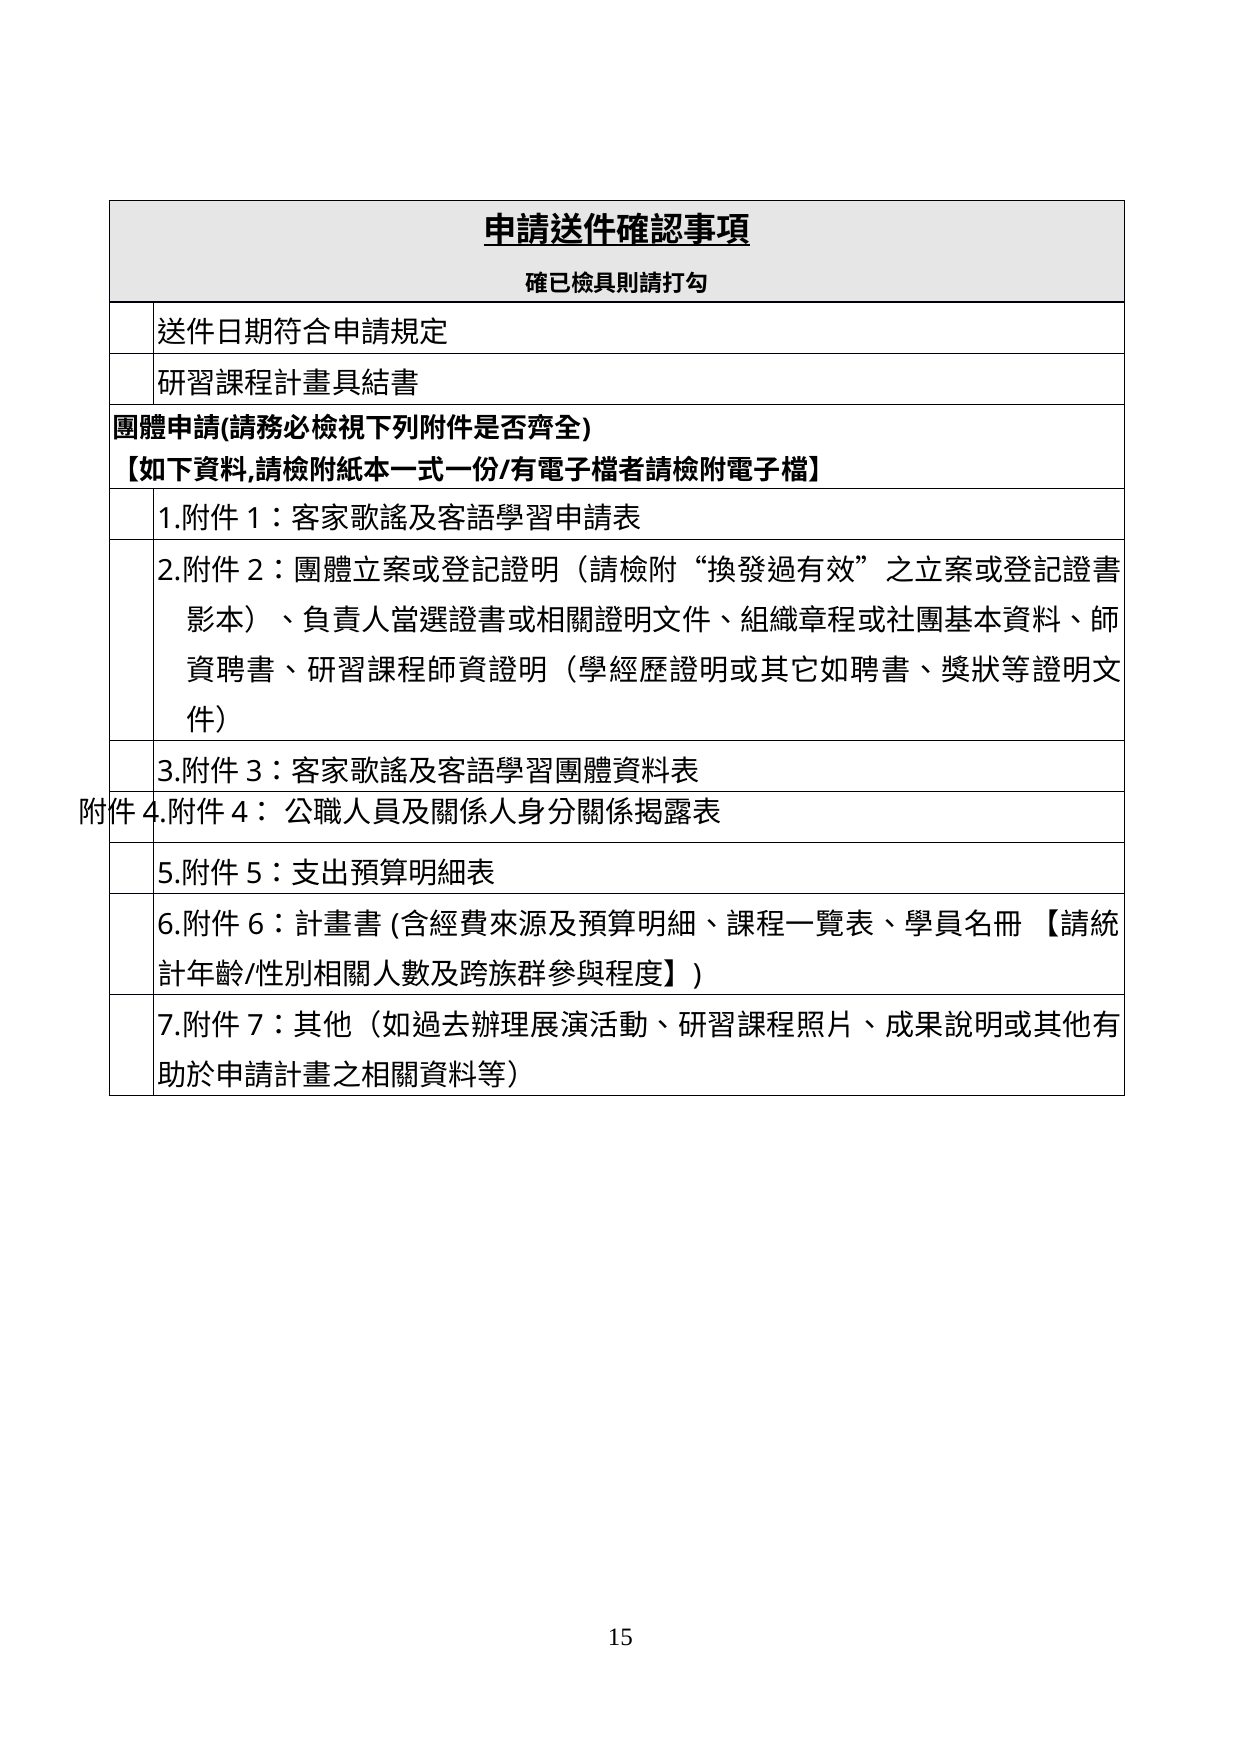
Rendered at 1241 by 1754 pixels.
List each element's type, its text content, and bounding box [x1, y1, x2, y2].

table_cell 2.附件2：團體立案或登記證明（請檢附“換發過有效”之立案或登記證書影本）、負責人當選證書或相關證明文件、組織章程或社團基本資料、師資聘書、研習課程師資證明（學經歷證明或其它如聘書、獎狀等證明文件） [154, 540, 1124, 740]
table_cell [110, 540, 153, 740]
table_cell 1.附件1：客家歌謠及客語學習申請表 [154, 489, 1124, 539]
table_cell [110, 792, 153, 842]
table_cell 送件日期符合申請規定 [154, 303, 1124, 352]
table_header 申請送件確認事項 確已檢具則請打勾 [110, 201, 1124, 301]
table_cell [110, 843, 153, 893]
table_cell [145, 804, 153, 815]
table_cell [110, 741, 153, 791]
table_cell [110, 995, 153, 1095]
table_cell 4.附件4.附件4： 公職人員及關係人身分關係揭露表 [154, 792, 1124, 842]
table_cell [110, 894, 153, 994]
table_cell [110, 354, 153, 403]
table_cell 團體申請(請務必檢視下列附件是否齊全) 【如下資料,請檢附紙本一式一份/有電子檔者請檢附電子檔】 [110, 405, 1124, 488]
table_cell [110, 303, 153, 352]
table_cell 研習課程計畫具結書 [154, 354, 1124, 403]
table_cell 5.附件5：支出預算明細表 [154, 843, 1124, 893]
table_cell [110, 489, 153, 539]
table_cell 3.附件3：客家歌謠及客語學習團體資料表 [154, 741, 1124, 791]
table_cell 7.附件7：其他（如過去辦理展演活動、研習課程照片、成果說明或其他有助於申請計畫之相關資料等） [154, 995, 1124, 1095]
table_cell 6.附件6：計畫書 (含經費來源及預算明細、課程一覽表、學員名冊 【請統計年齡/性別相關人數及跨族群參與程度】) [154, 894, 1124, 994]
